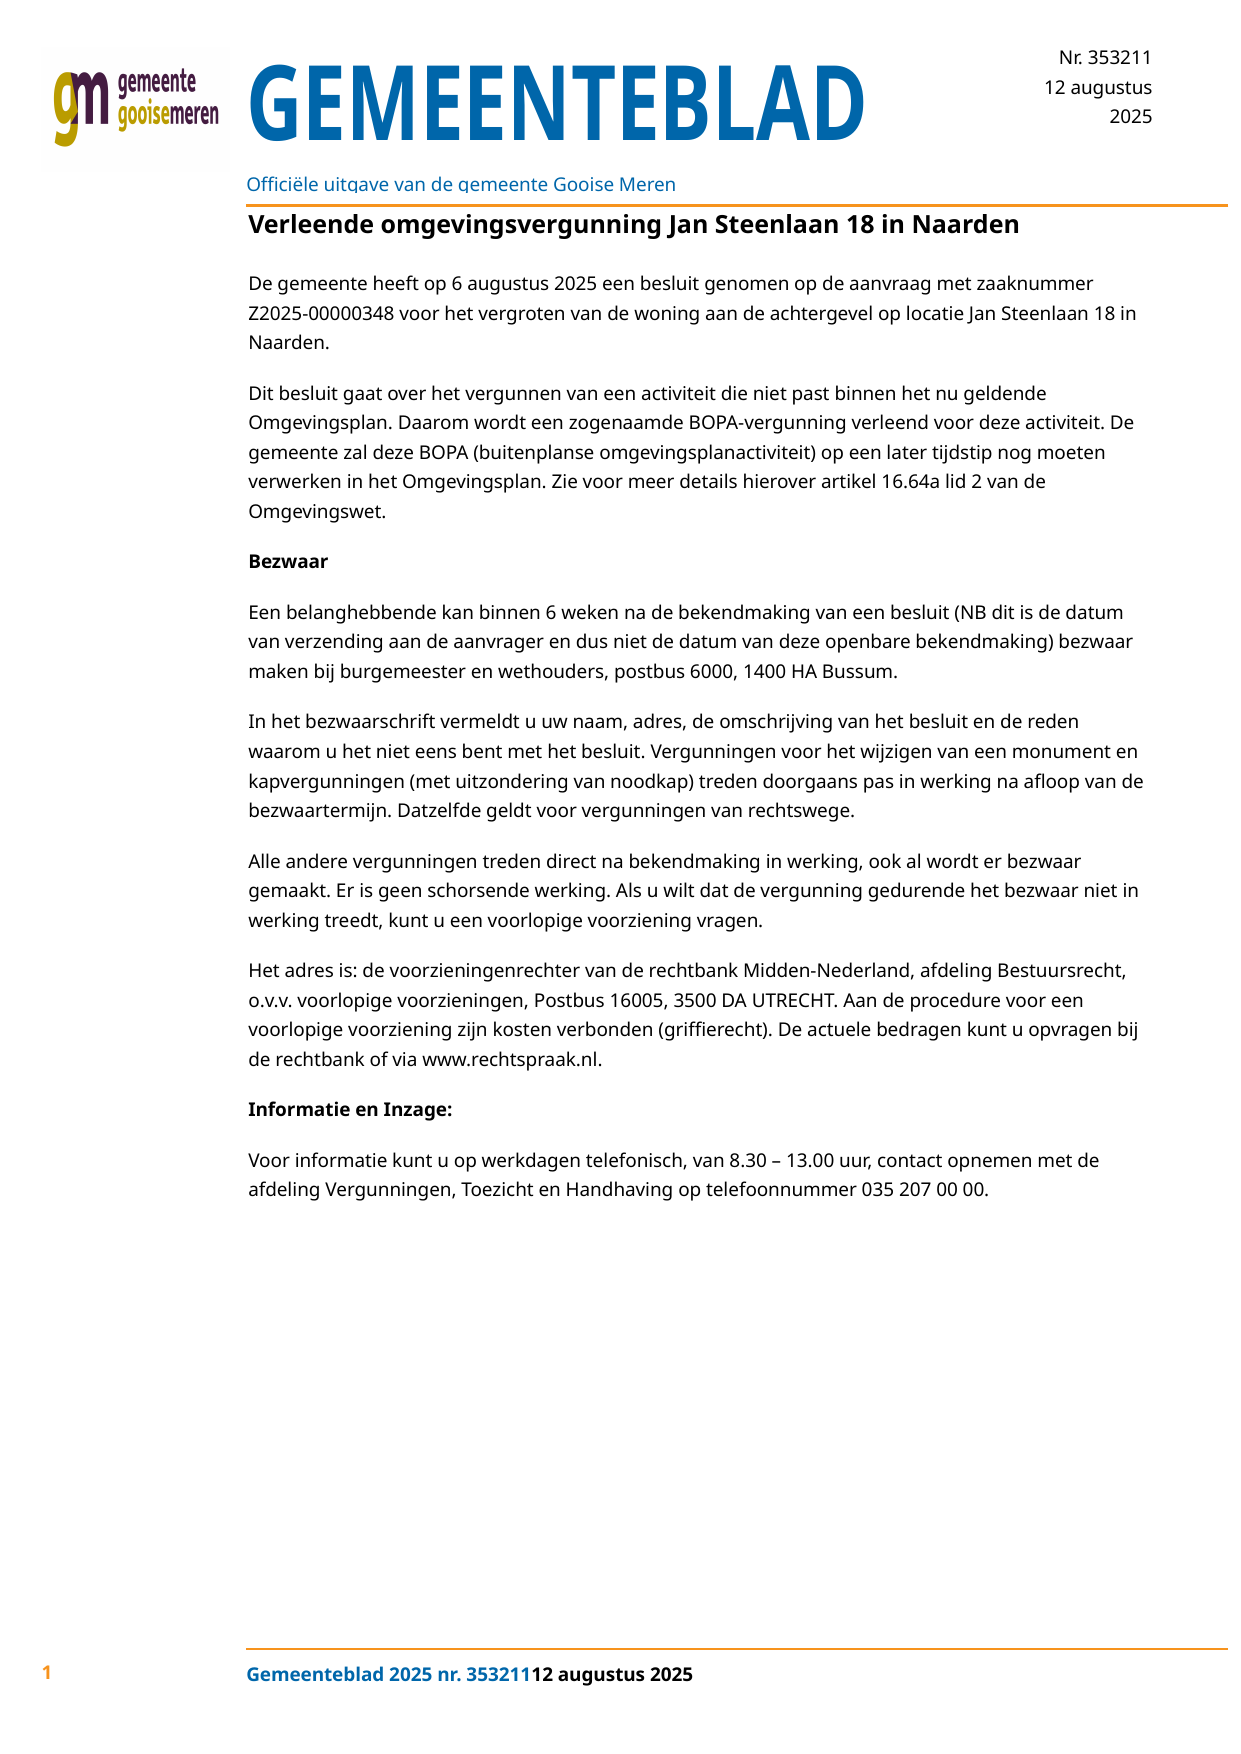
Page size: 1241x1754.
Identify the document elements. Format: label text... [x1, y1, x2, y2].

text Voor informatie kunt u op werkdagen telefonisch, van 8.30 – 13.00 uur, contact opnemen met de afdeling Vergunningen, Toezicht en Handhaving op telefoonnummer 035 207 00 00. [248, 1147, 1152, 1202]
text Dit besluit gaat over het vergunnen van een activiteit die niet past binnen het nu geldende Omgevingsplan. Daarom wordt een zogenaamde BOPA-vergunning verleend voor deze activiteit. De gemeente zal deze BOPA (buitenplanse omgevingsplanactiviteit) op een later tijdstip nog moeten verwerken in het Omgevingsplan. Zie voor meer details hierover artikel 16.64a lid 2 van de Omgevingswet. [248, 380, 1152, 524]
text Verleende omgevingsvergunning Jan Steenlaan 18 in Naarden [248, 207, 1152, 241]
text Bezwaar [248, 549, 1152, 574]
text Informatie en Inzage: [248, 1097, 1152, 1122]
text Een belanghebbende kan binnen 6 weken na de bekendmaking van een besluit (NB dit is de datum van verzending aan de aanvrager en dus niet de datum van deze openbare bekendmaking) bezwaar maken bij burgemeester en wethouders, postbus 6000, 1400 HA Bussum. [248, 599, 1152, 684]
text Het adres is: de voorzieningenrechter van de rechtbank Midden-Nederland, afdeling Bestuursrecht, o.v.v. voorlopige voorzieningen, Postbus 16005, 3500 DA UTRECHT. Aan de procedure voor een voorlopige voorziening zijn kosten verbonden (griffierecht). De actuele bedragen kunt u opvragen bij de rechtbank of via www.rechtspraak.nl. [248, 957, 1152, 1072]
text In het bezwaarschrift vermeldt u uw naam, adres, de omschrijving van het besluit en de reden waarom u het niet eens bent met het besluit. Vergunningen voor het wijzigen van een monument en kapvergunningen (met uitzondering van noodkap) treden doorgaans pas in werking na afloop van de bezwaartermijn. Datzelfde geldt voor vergunningen van rechtswege. [248, 709, 1152, 823]
text Alle andere vergunningen treden direct na bekendmaking in werking, ook al wordt er bezwaar gemaakt. Er is geen schorsende werking. Als u wilt dat de vergunning gedurende het bezwaar niet in werking treedt, kunt u een voorlopige voorziening vragen. [248, 848, 1152, 933]
picture [41, 47, 231, 172]
text De gemeente heeft op 6 augustus 2025 een besluit genomen op de aanvraag met zaaknummer Z2025-00000348 voor het vergroten van de woning aan de achtergevel op locatie Jan Steenlaan 18 in Naarden. [248, 270, 1152, 355]
